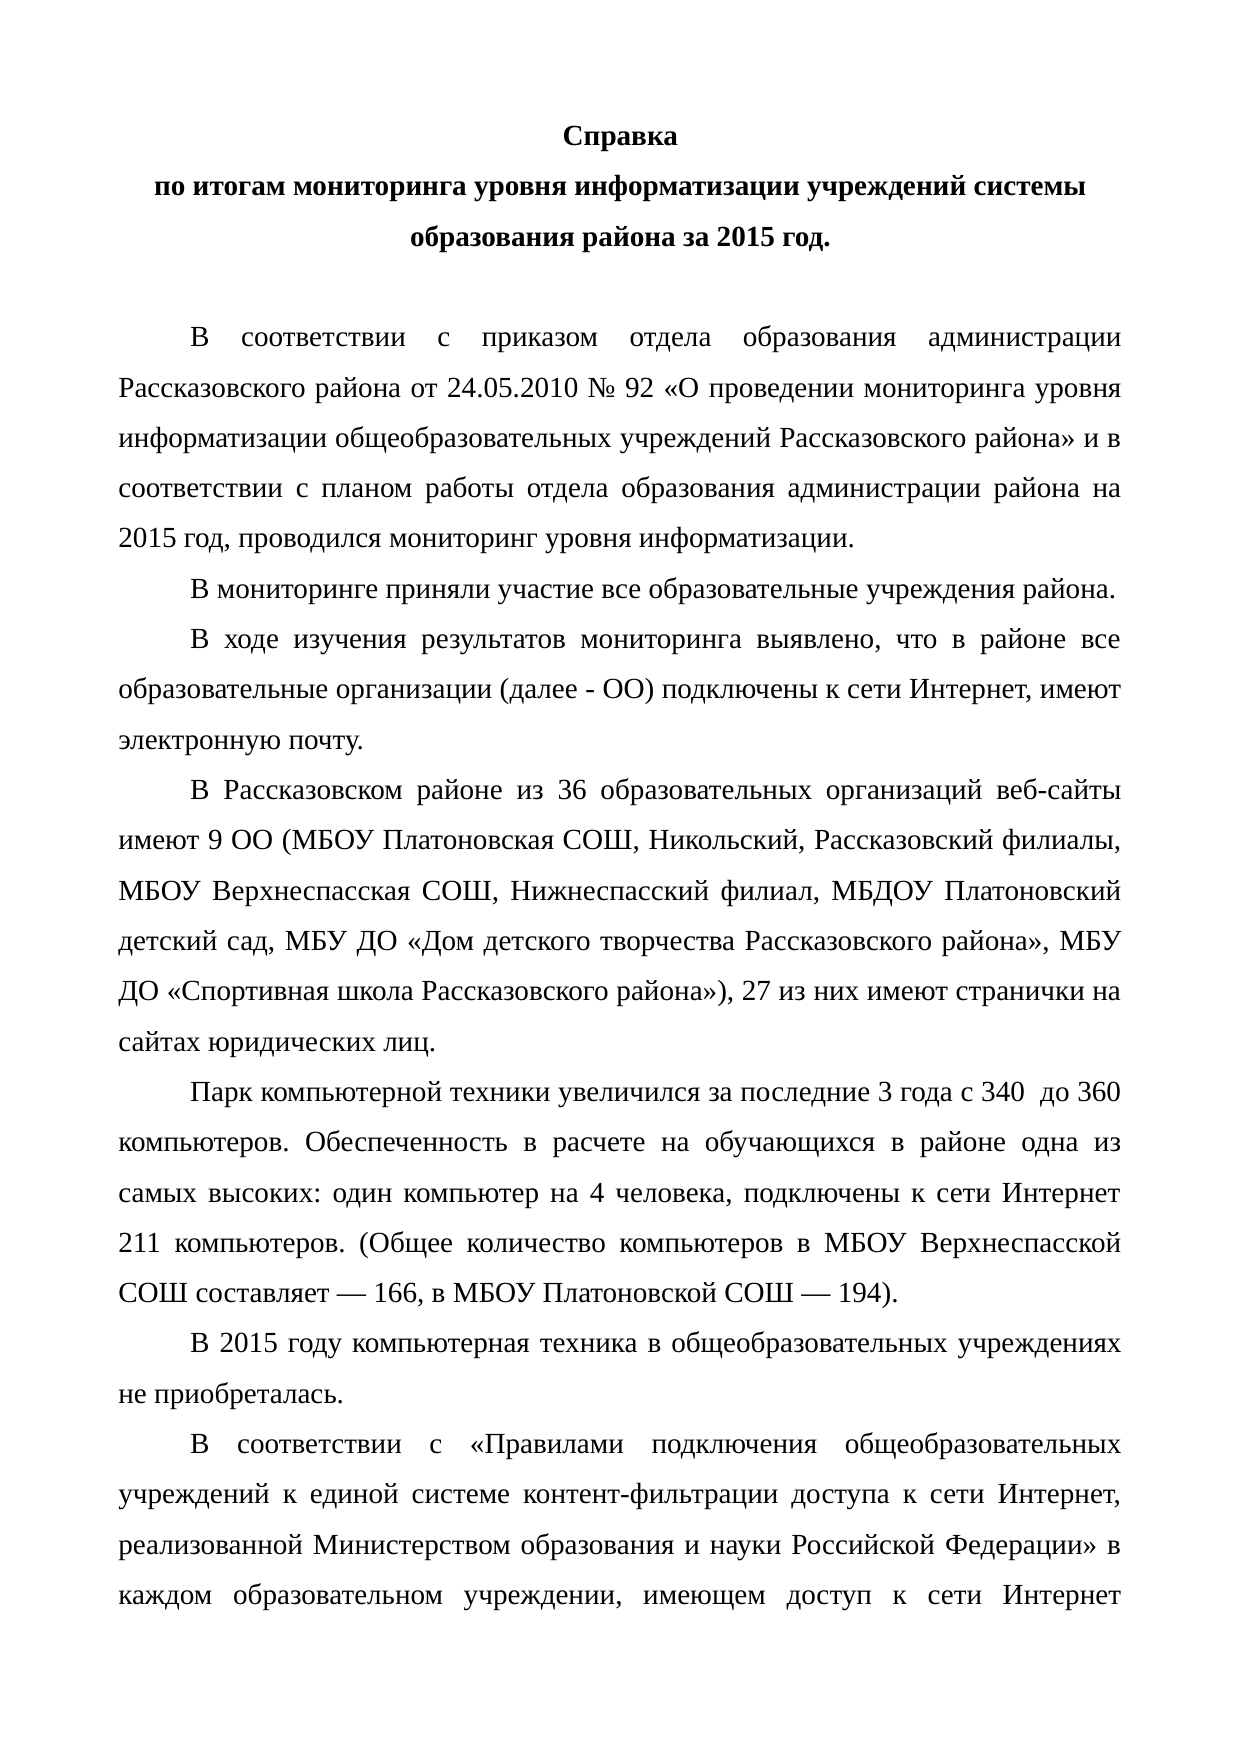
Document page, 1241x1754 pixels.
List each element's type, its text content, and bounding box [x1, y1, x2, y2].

text Справка [118, 118, 1122, 152]
text Парк компьютерной техники увеличился за последние 3 года с 340 до 360 компьютеров. Обеспеченность в расчете на обучающихся в районе одна из самых высоких: один компьютер на 4 человека, подключены к сети Интернет 211 компьютеров. (Общее количество компьютеров в МБОУ Верхнеспасской СОШ составляет — 166, в МБОУ Платоновской СОШ — 194). [118, 1074, 1122, 1309]
text В мониторинге приняли участие все образовательные учреждения района. [118, 571, 1122, 604]
text по итогам мониторинга уровня информатизации учреждений системы образования района за 2015 год. [118, 168, 1122, 252]
text В соответствии с приказом отдела образования администрации Рассказовского района от 24.05.2010 № 92 «О проведении мониторинга уровня информатизации общеобразовательных учреждений Рассказовского района» и в соответствии с планом работы отдела образования администрации района на 2015 год, проводился мониторинг уровня информатизации. [118, 319, 1122, 554]
text В соответствии с «Правилами подключения общеобразовательных учреждений к единой системе контент-фильтрации доступа к сети Интернет, реализованной Министерством образования и науки Российской Федерации» в каждом образовательном учреждении, имеющем доступ к сети Интернет [118, 1426, 1122, 1611]
text В ходе изучения результатов мониторинга выявлено, что в районе все образовательные организации (далее - ОО) подключены к сети Интернет, имеют электронную почту. [118, 621, 1122, 755]
text В Рассказовском районе из 36 образовательных организаций веб-сайты имеют 9 ОО (МБОУ Платоновская СОШ, Никольский, Рассказовский филиалы, МБОУ Верхнеспасская СОШ, Нижнеспасский филиал, МБДОУ Платоновский детский сад, МБУ ДО «Дом детского творчества Рассказовского района», МБУ ДО «Спортивная школа Рассказовского района»), 27 из них имеют странички на сайтах юридических лиц. [118, 772, 1122, 1057]
text В 2015 году компьютерная техника в общеобразовательных учреждениях не приобреталась. [118, 1326, 1122, 1409]
